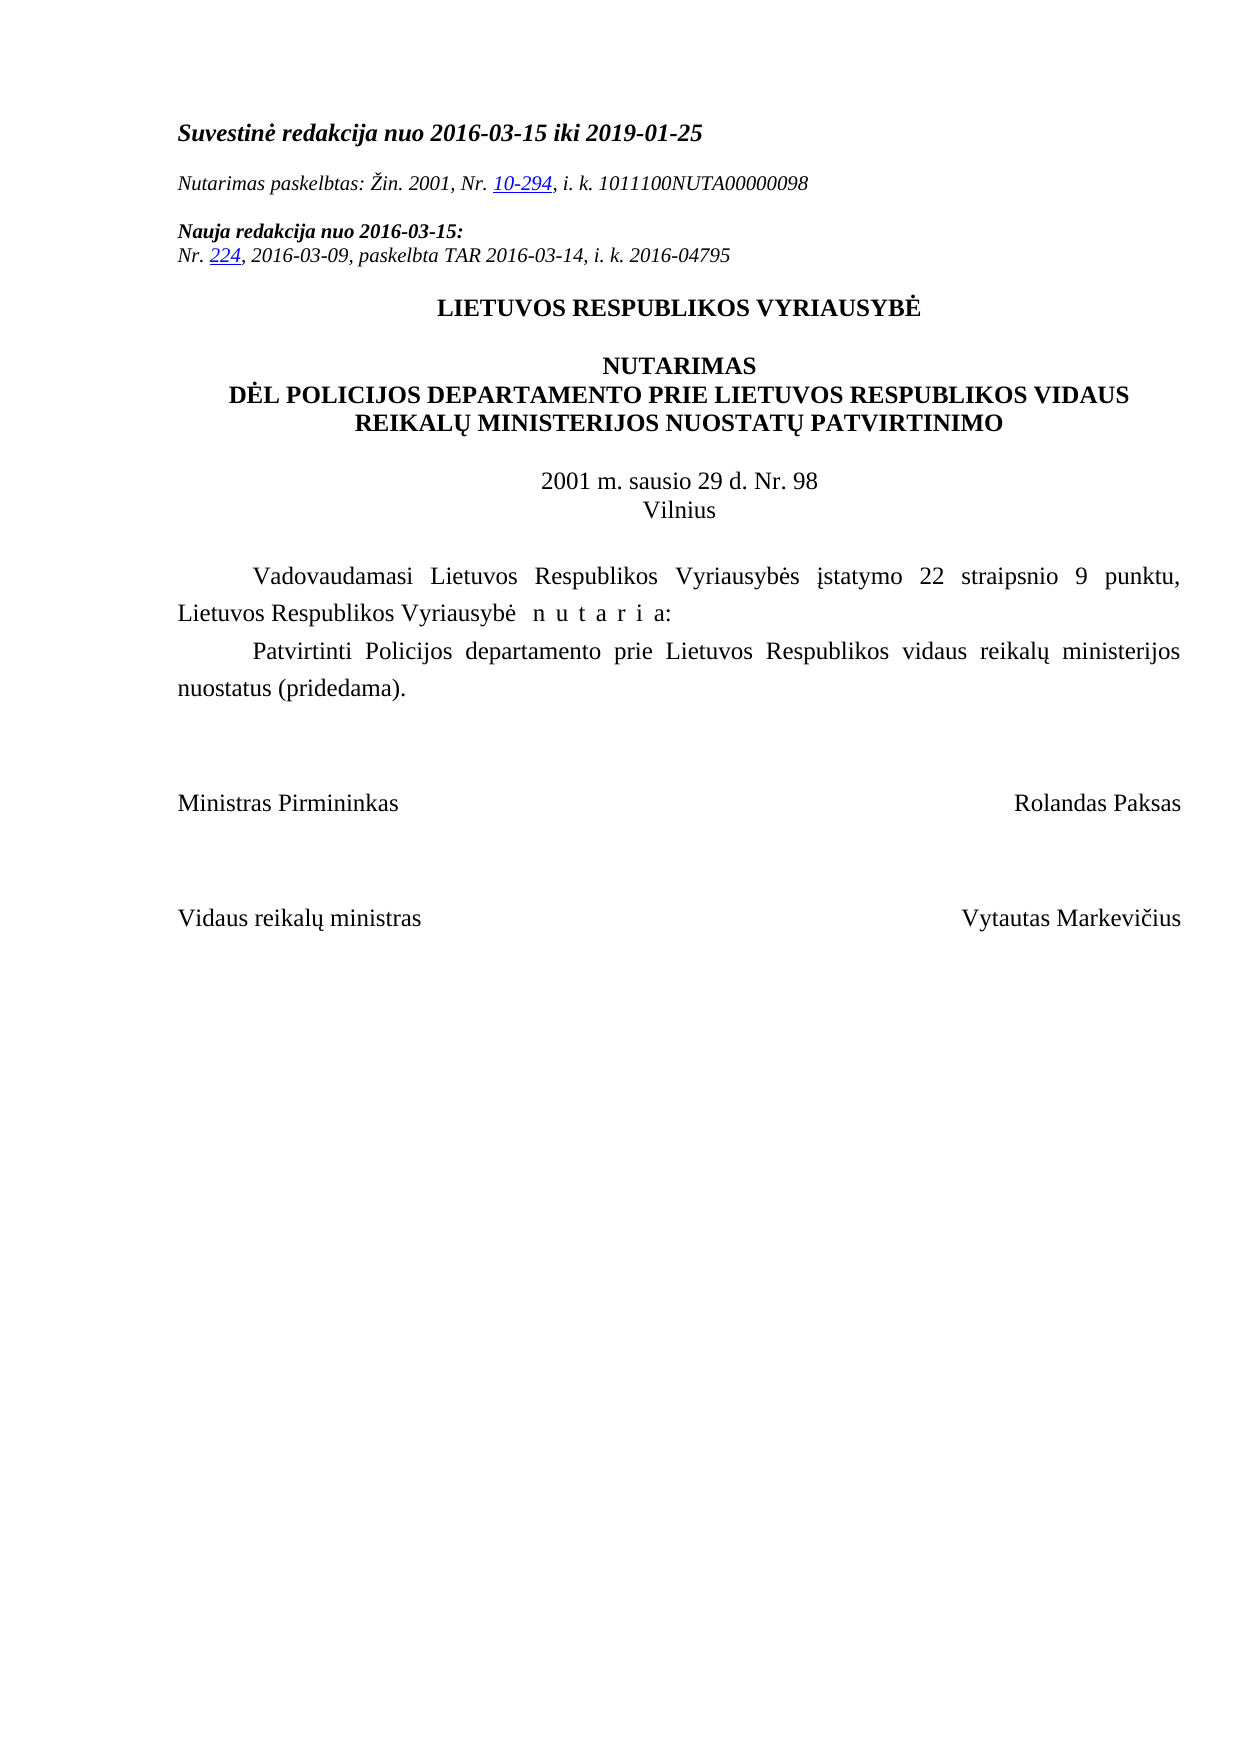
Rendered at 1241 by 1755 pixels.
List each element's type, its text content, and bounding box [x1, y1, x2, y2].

text Vadovaudamasi Lietuvos Respublikos Vyriausybės įstatymo 22 straipsnio 9 punktu, Lietuvos Respublikos Vyriausybė nutaria: [177, 552, 1181, 627]
text Patvirtinti Policijos departamento prie Lietuvos Respublikos vidaus reikalų ministerijos nuostatus (pridedama). [177, 627, 1181, 702]
text Nr. 224, 2016-03-09, paskelbta TAR 2016-03-14, i. k. 2016-04795 [177, 243, 1181, 267]
text Nutarimas paskelbtas: Žin. 2001, Nr. 10-294, i. k. 1011100NUTA00000098 [177, 171, 1181, 195]
text Nauja redakcija nuo 2016-03-15: [177, 219, 1181, 243]
text Vilnius [177, 495, 1181, 523]
text Vidaus reikalų ministras Vytautas Markevičius [177, 903, 1181, 932]
text NUTARIMAS [177, 351, 1181, 380]
text 2001 m. sausio 29 d. Nr. 98 [177, 466, 1181, 495]
text Ministras Pirmininkas Rolandas Paksas [177, 788, 1181, 817]
text DĖL POLICIJOS DEPARTAMENTO PRIE LIETUVOS RESPUBLIKOS VIDAUS REIKALŲ MINISTERIJOS NUOSTATŲ PATVIRTINIMO [177, 380, 1181, 437]
text Suvestinė redakcija nuo 2016-03-15 iki 2019-01-25 [177, 118, 1181, 147]
text LIETUVOS RESPUBLIKOS VYRIAUSYBĖ [177, 293, 1181, 322]
